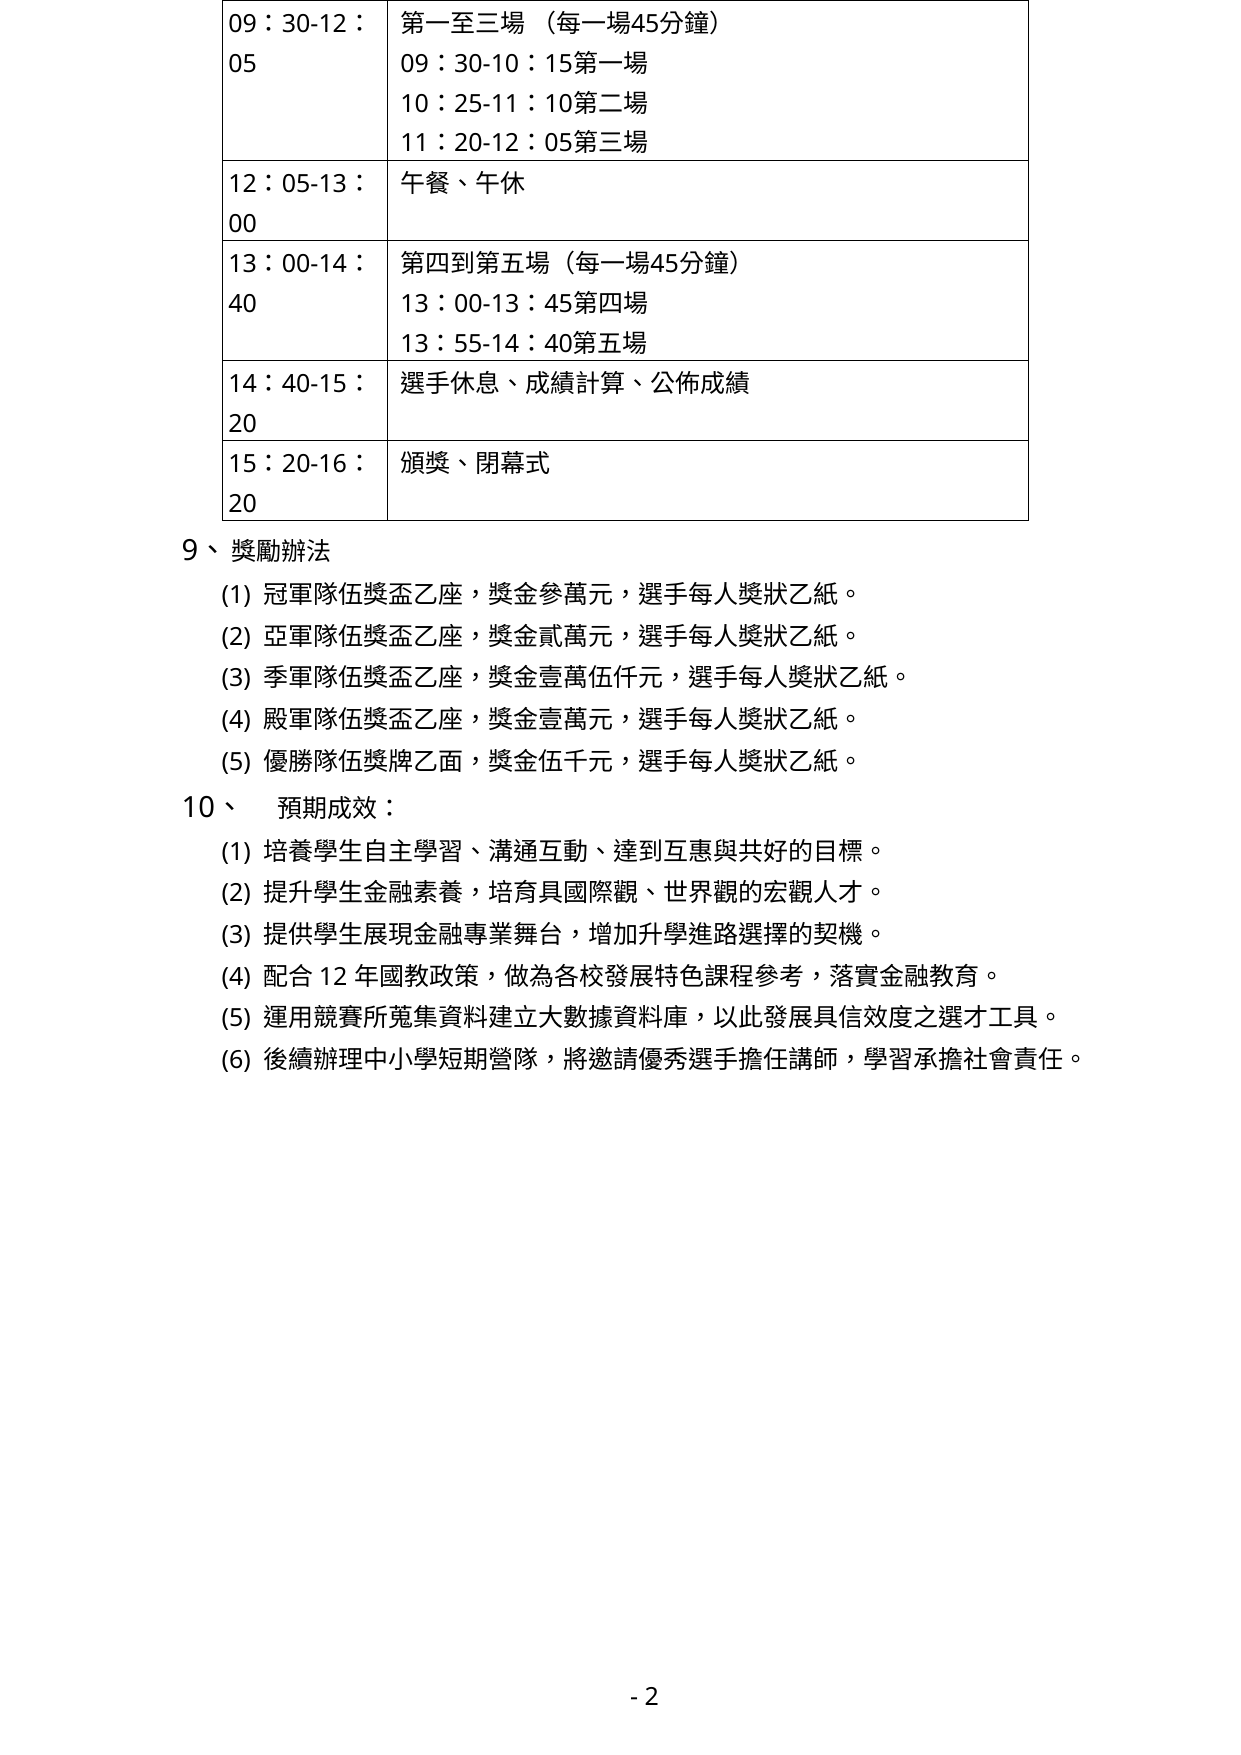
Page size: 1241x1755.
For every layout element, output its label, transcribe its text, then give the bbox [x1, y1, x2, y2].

table_cell 13：00-14：40 [223, 241, 387, 360]
table_cell 14：40-15：20 [223, 361, 387, 440]
table_cell 選手休息、成績計算、公佈成績 [388, 361, 1028, 440]
list 優勝隊伍獎牌乙面，獎金伍千元，選手每人奬狀乙紙。 [221, 737, 1134, 778]
table_cell 15：20-16：20 [223, 441, 387, 520]
list 運用競賽所蒐集資料建立大數據資料庫，以此發展具信效度之選才工具。 [221, 993, 1134, 1035]
list 冠軍隊伍獎盃乙座，獎金參萬元，選手每人奬狀乙紙。 [221, 570, 1134, 612]
list 預期成效： [181, 778, 1134, 827]
list 殿軍隊伍獎盃乙座，獎金壹萬元，選手每人奬狀乙紙。 [221, 695, 1134, 737]
list 季軍隊伍獎盃乙座，獎金壹萬伍仟元，選手每人奬狀乙紙。 [221, 653, 1134, 695]
list 獎勵辦法 [181, 521, 1134, 570]
list 培養學生自主學習、溝通互動、達到互惠與共好的目標。 [221, 827, 1134, 868]
list 提升學生金融素養，培育具國際觀、世界觀的宏觀人才。 [221, 868, 1134, 910]
table_cell 第四到第五場（每一場45分鐘） 13：00-13：45第四場 13：55-14：40第五場 [388, 241, 1028, 360]
table_cell 09：30-12：05 [223, 1, 387, 160]
list 後續辦理中小學短期營隊，將邀請優秀選手擔任講師，學習承擔社會責任。 [221, 1035, 1134, 1077]
table_cell 頒獎、閉幕式 [388, 441, 1028, 520]
table_cell 第一至三場 （每一場45分鐘） 09：30-10：15第一場 10：25-11：10第二場 11：20-12：05第三場 [388, 1, 1028, 160]
table_cell 12：05-13：00 [223, 161, 387, 240]
list 亞軍隊伍獎盃乙座，獎金貳萬元，選手每人奬狀乙紙。 [221, 612, 1134, 653]
list 提供學生展現金融專業舞台，增加升學進路選擇的契機。 [221, 910, 1134, 952]
list 配合 12 年國教政策，做為各校發展特色課程參考，落實金融教育。 [221, 952, 1134, 993]
table_cell 午餐、午休 [388, 161, 1028, 240]
